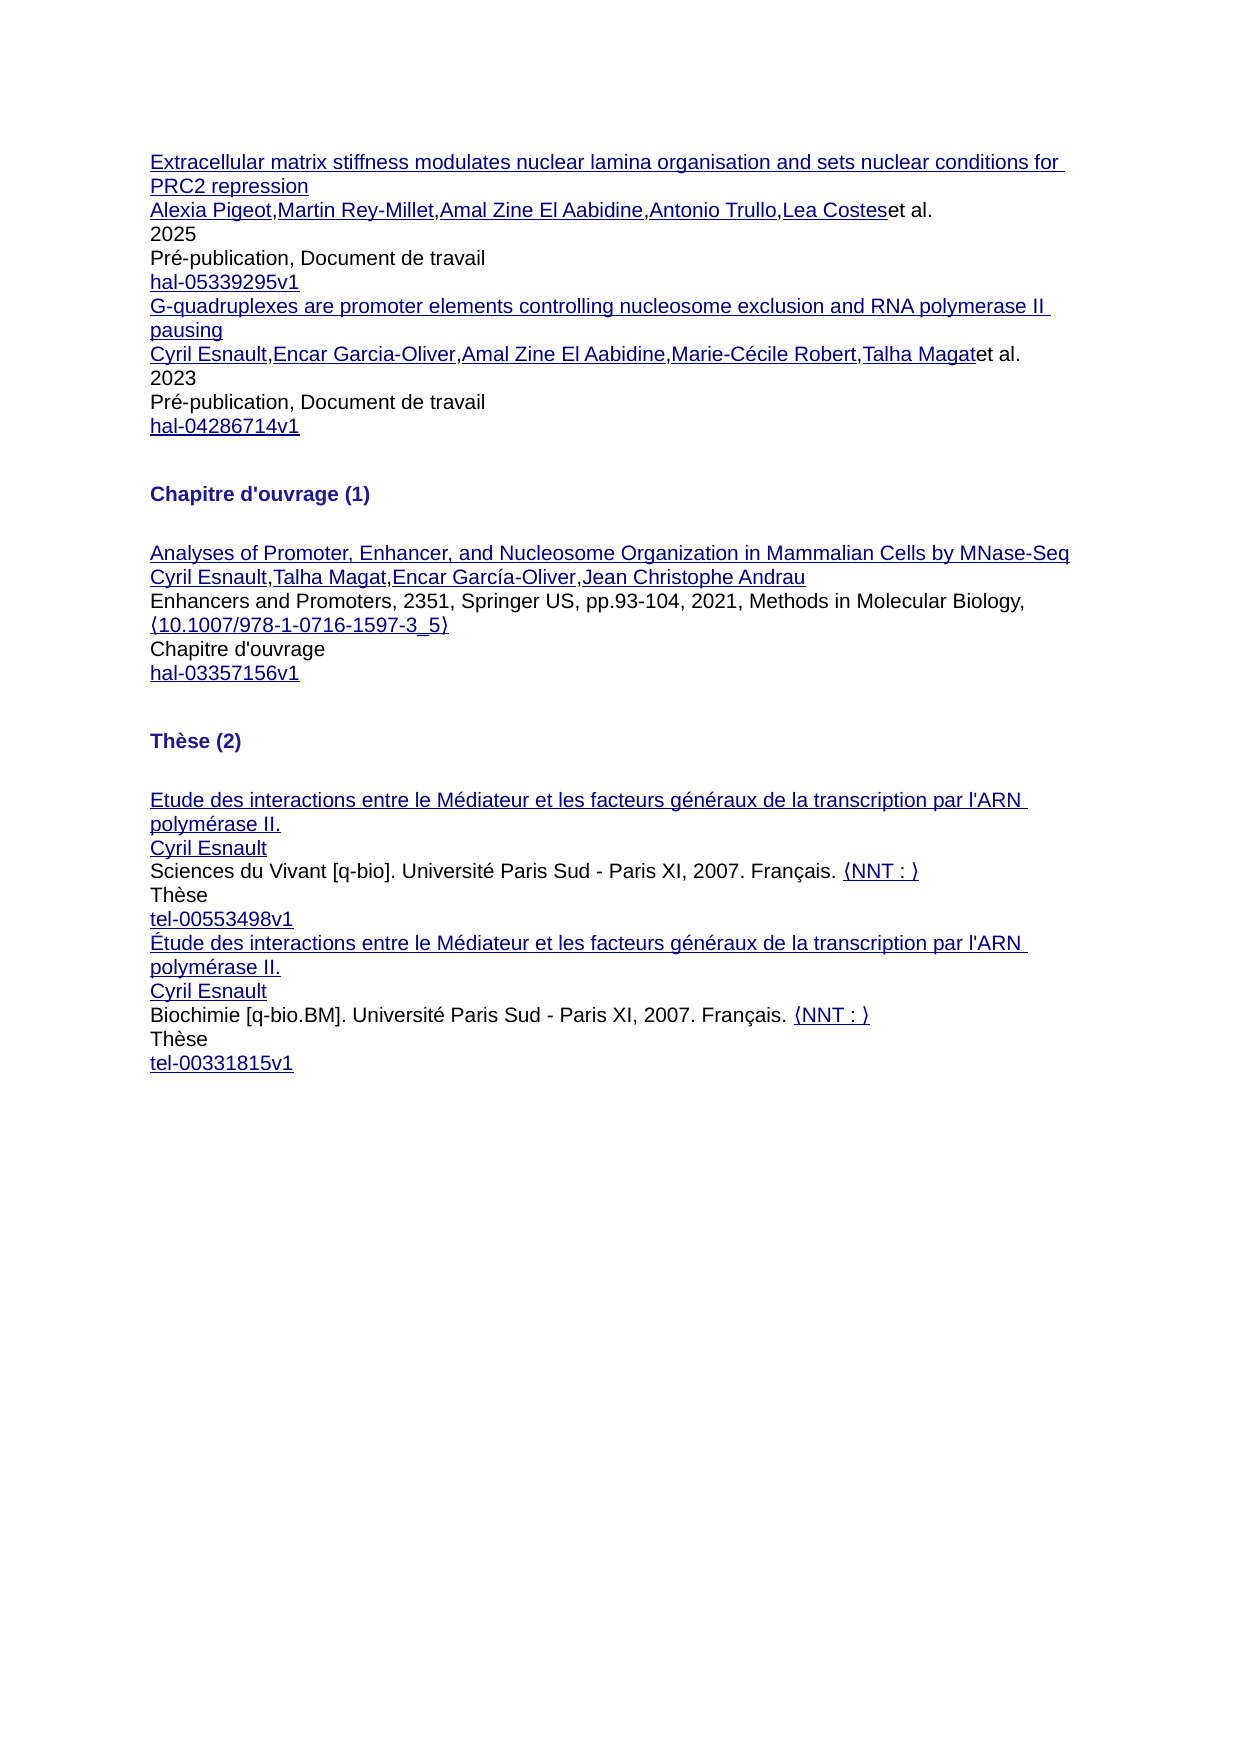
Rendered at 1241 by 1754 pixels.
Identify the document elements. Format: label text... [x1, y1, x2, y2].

table_cell G-quadruplexes are promoter elements controlling nucleosome exclusion and RNA polymerase II pausing Cyril Esnault,Encar Garcia-Oliver,Amal Zine El Aabidine,Marie-Cécile Robert,Talha Magatet al. 2023 Pré-publication, Document de travail hal-04286714v1 [150, 294, 1090, 437]
table_header Analyses of Promoter, Enhancer, and Nucleosome Organization in Mammalian Cells by MNase-Seq Cyril Esnault,Talha Magat,Encar García-Oliver,Jean Christophe Andrau Enhancers and Promoters, 2351, Springer US, pp.93-104, 2021, Methods in Molecular Biology, ⟨10.1007/978-1-0716-1597-3_5⟩ Chapitre d'ouvrage hal-03357156v1 [150, 541, 1090, 684]
table_header Etude des interactions entre le Médiateur et les facteurs généraux de la transcription par l'ARN polymérase II. Cyril Esnault Sciences du Vivant [q-bio]. Université Paris Sud - Paris XI, 2007. Français. ⟨NNT : ⟩ Thèse tel-00553498v1 [150, 788, 1090, 931]
table_header Extracellular matrix stiffness modulates nuclear lamina organisation and sets nuclear conditions for PRC2 repression Alexia Pigeot,Martin Rey-Millet,Amal Zine El Aabidine,Antonio Trullo,Lea Costeset al. 2025 Pré-publication, Document de travail hal-05339295v1 [150, 150, 1090, 294]
subtitle Chapitre d'ouvrage (1) [150, 482, 1090, 506]
subtitle Thèse (2) [150, 729, 1090, 753]
table_cell Étude des interactions entre le Médiateur et les facteurs généraux de la transcription par l'ARN polymérase II. Cyril Esnault Biochimie [q-bio.BM]. Université Paris Sud - Paris XI, 2007. Français. ⟨NNT : ⟩ Thèse tel-00331815v1 [150, 931, 1090, 1075]
